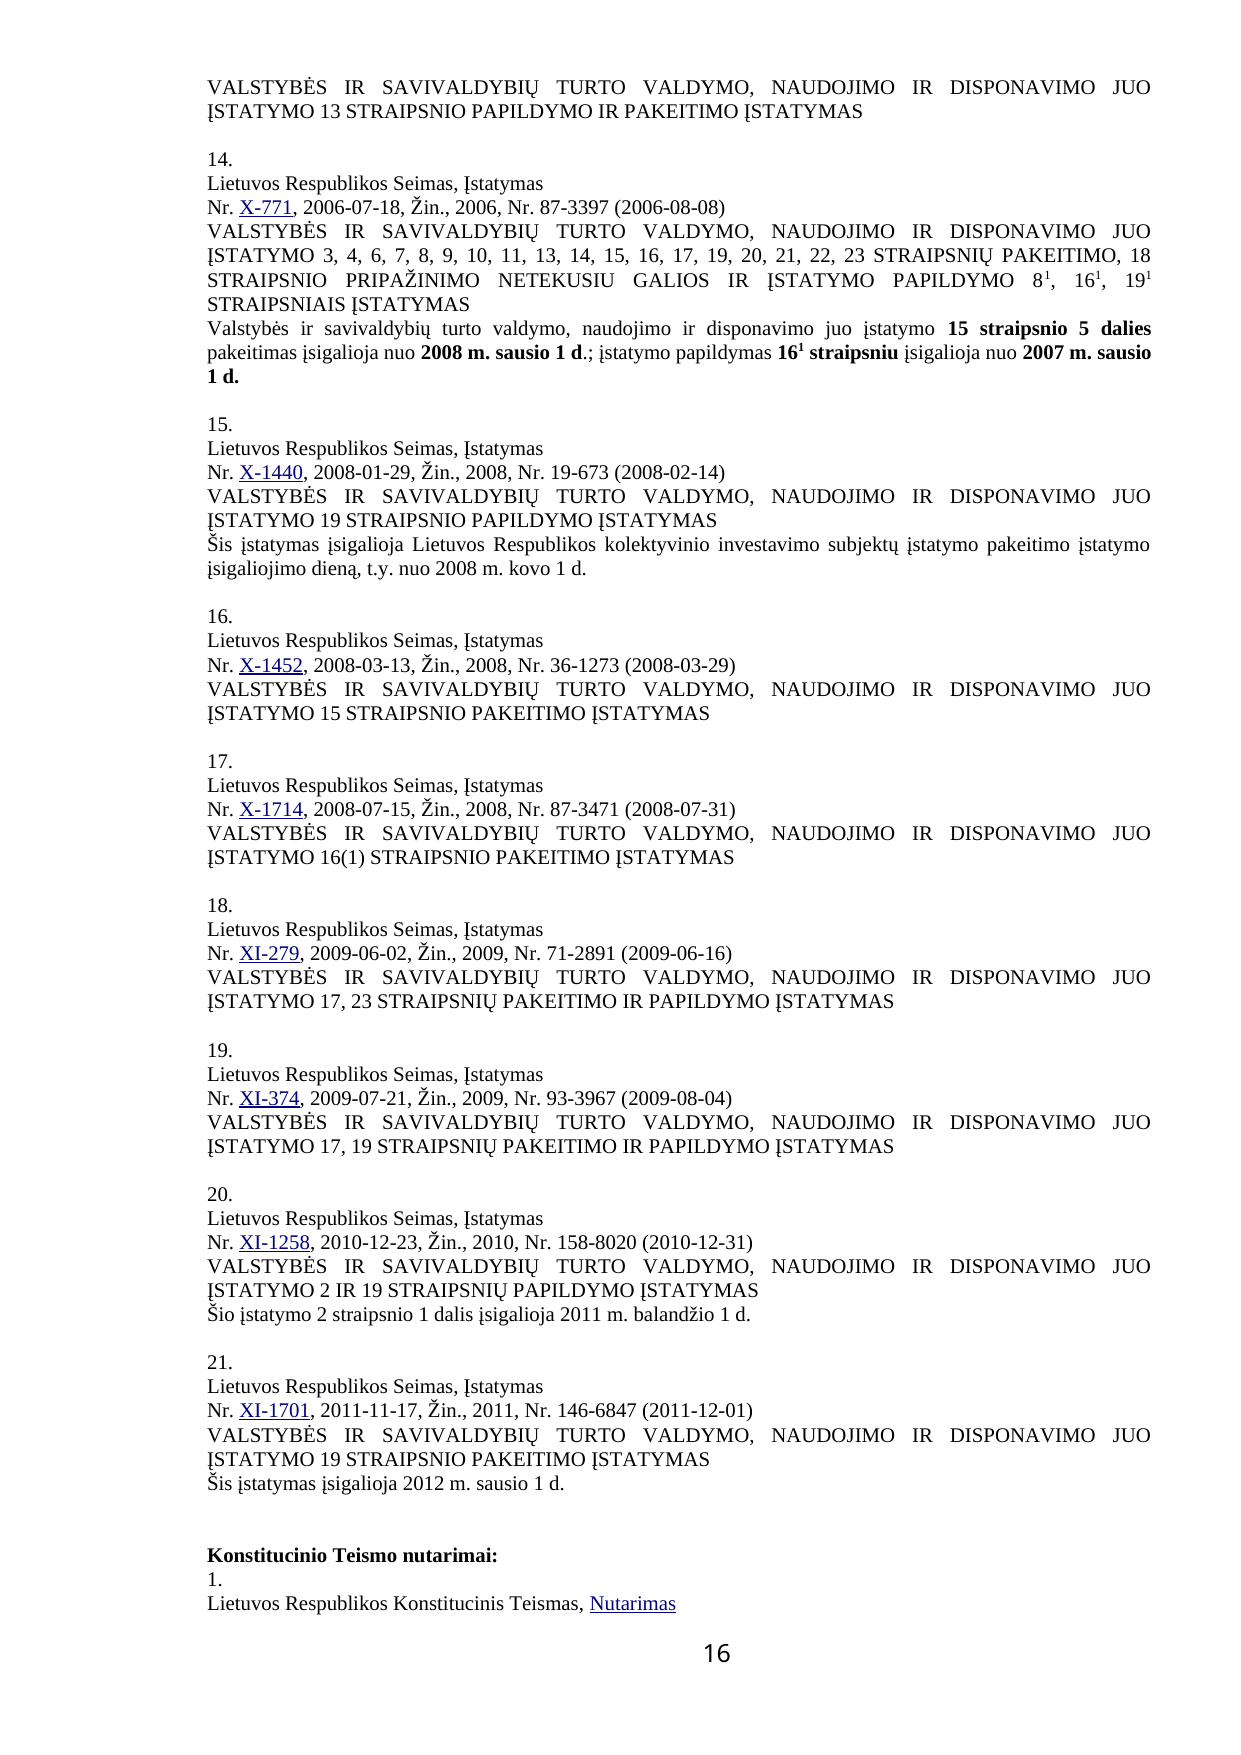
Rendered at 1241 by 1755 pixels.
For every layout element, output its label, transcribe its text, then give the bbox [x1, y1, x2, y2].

text 1. [207, 1567, 1152, 1591]
text Nr. XI-1701, 2011-11-17, Žin., 2011, Nr. 146-6847 (2011-12-01) [207, 1398, 1152, 1422]
text Lietuvos Respublikos Seimas, Įstatymas [207, 1374, 1152, 1398]
text VALSTYBĖS IR SAVIVALDYBIŲ TURTO VALDYMO, NAUDOJIMO IR DISPONAVIMO JUO ĮSTATYMO 17, 19 STRAIPSNIŲ PAKEITIMO IR PAPILDYMO ĮSTATYMAS [207, 1110, 1152, 1158]
text Konstitucinio Teismo nutarimai: [207, 1543, 1152, 1567]
text VALSTYBĖS IR SAVIVALDYBIŲ TURTO VALDYMO, NAUDOJIMO IR DISPONAVIMO JUO ĮSTATYMO 13 STRAIPSNIO PAPILDYMO IR PAKEITIMO ĮSTATYMAS [207, 75, 1152, 123]
text Šis įstatymas įsigalioja 2012 m. sausio 1 d. [207, 1471, 1152, 1495]
text Nr. XI-279, 2009-06-02, Žin., 2009, Nr. 71-2891 (2009-06-16) [207, 941, 1152, 965]
text Nr. XI-374, 2009-07-21, Žin., 2009, Nr. 93-3967 (2009-08-04) [207, 1086, 1152, 1110]
text 19. [207, 1037, 1152, 1062]
text Lietuvos Respublikos Seimas, Įstatymas [207, 628, 1152, 652]
text VALSTYBĖS IR SAVIVALDYBIŲ TURTO VALDYMO, NAUDOJIMO IR DISPONAVIMO JUO ĮSTATYMO 3, 4, 6, 7, 8, 9, 10, 11, 13, 14, 15, 16, 17, 19, 20, 21, 22, 23 STRAIPSNIŲ PAKEITIMO, 18 STRAIPSNIO PRIPAŽINIMO NETEKUSIU GALIOS IR ĮSTATYMO PAPILDYMO 81, 161, 191 STRAIPSNIAIS ĮSTATYMAS [207, 219, 1152, 316]
text 16. [207, 604, 1152, 628]
text 20. [207, 1182, 1152, 1206]
text Šis įstatymas įsigalioja Lietuvos Respublikos kolektyvinio investavimo subjektų įstatymo pakeitimo įstatymo įsigaliojimo dieną, t.y. nuo 2008 m. kovo 1 d. [207, 532, 1152, 580]
text VALSTYBĖS IR SAVIVALDYBIŲ TURTO VALDYMO, NAUDOJIMO IR DISPONAVIMO JUO ĮSTATYMO 15 STRAIPSNIO PAKEITIMO ĮSTATYMAS [207, 677, 1152, 725]
text Lietuvos Respublikos Seimas, Įstatymas [207, 1062, 1152, 1086]
text Šio įstatymo 2 straipsnio 1 dalis įsigalioja 2011 m. balandžio 1 d. [207, 1302, 1152, 1326]
text Lietuvos Respublikos Konstitucinis Teismas, Nutarimas [207, 1591, 1152, 1615]
text VALSTYBĖS IR SAVIVALDYBIŲ TURTO VALDYMO, NAUDOJIMO IR DISPONAVIMO JUO ĮSTATYMO 17, 23 STRAIPSNIŲ PAKEITIMO IR PAPILDYMO ĮSTATYMAS [207, 965, 1152, 1013]
text Lietuvos Respublikos Seimas, Įstatymas [207, 917, 1152, 941]
text 15. [207, 412, 1152, 436]
text 18. [207, 893, 1152, 917]
text Lietuvos Respublikos Seimas, Įstatymas [207, 436, 1152, 460]
text 21. [207, 1350, 1152, 1374]
text Nr. XI-1258, 2010-12-23, Žin., 2010, Nr. 158-8020 (2010-12-31) [207, 1230, 1152, 1254]
text Lietuvos Respublikos Seimas, Įstatymas [207, 773, 1152, 797]
text VALSTYBĖS IR SAVIVALDYBIŲ TURTO VALDYMO, NAUDOJIMO IR DISPONAVIMO JUO ĮSTATYMO 19 STRAIPSNIO PAKEITIMO ĮSTATYMAS [207, 1422, 1152, 1471]
text Lietuvos Respublikos Seimas, Įstatymas [207, 171, 1152, 195]
text 14. [207, 147, 1152, 171]
text Valstybės ir savivaldybių turto valdymo, naudojimo ir disponavimo juo įstatymo 15 straipsnio 5 dalies pakeitimas įsigalioja nuo 2008 m. sausio 1 d.; įstatymo papildymas 161 straipsniu įsigalioja nuo 2007 m. sausio 1 d. [207, 316, 1152, 388]
text Nr. X-1714, 2008-07-15, Žin., 2008, Nr. 87-3471 (2008-07-31) [207, 797, 1152, 821]
text 17. [207, 749, 1152, 773]
text VALSTYBĖS IR SAVIVALDYBIŲ TURTO VALDYMO, NAUDOJIMO IR DISPONAVIMO JUO ĮSTATYMO 2 IR 19 STRAIPSNIŲ PAPILDYMO ĮSTATYMAS [207, 1254, 1152, 1302]
text Nr. X-1440, 2008-01-29, Žin., 2008, Nr. 19-673 (2008-02-14) [207, 460, 1152, 484]
text Lietuvos Respublikos Seimas, Įstatymas [207, 1206, 1152, 1230]
text Nr. X-1452, 2008-03-13, Žin., 2008, Nr. 36-1273 (2008-03-29) [207, 652, 1152, 677]
text Nr. X-771, 2006-07-18, Žin., 2006, Nr. 87-3397 (2006-08-08) [207, 195, 1152, 219]
text VALSTYBĖS IR SAVIVALDYBIŲ TURTO VALDYMO, NAUDOJIMO IR DISPONAVIMO JUO ĮSTATYMO 16(1) STRAIPSNIO PAKEITIMO ĮSTATYMAS [207, 821, 1152, 869]
text VALSTYBĖS IR SAVIVALDYBIŲ TURTO VALDYMO, NAUDOJIMO IR DISPONAVIMO JUO ĮSTATYMO 19 STRAIPSNIO PAPILDYMO ĮSTATYMAS [207, 484, 1152, 532]
